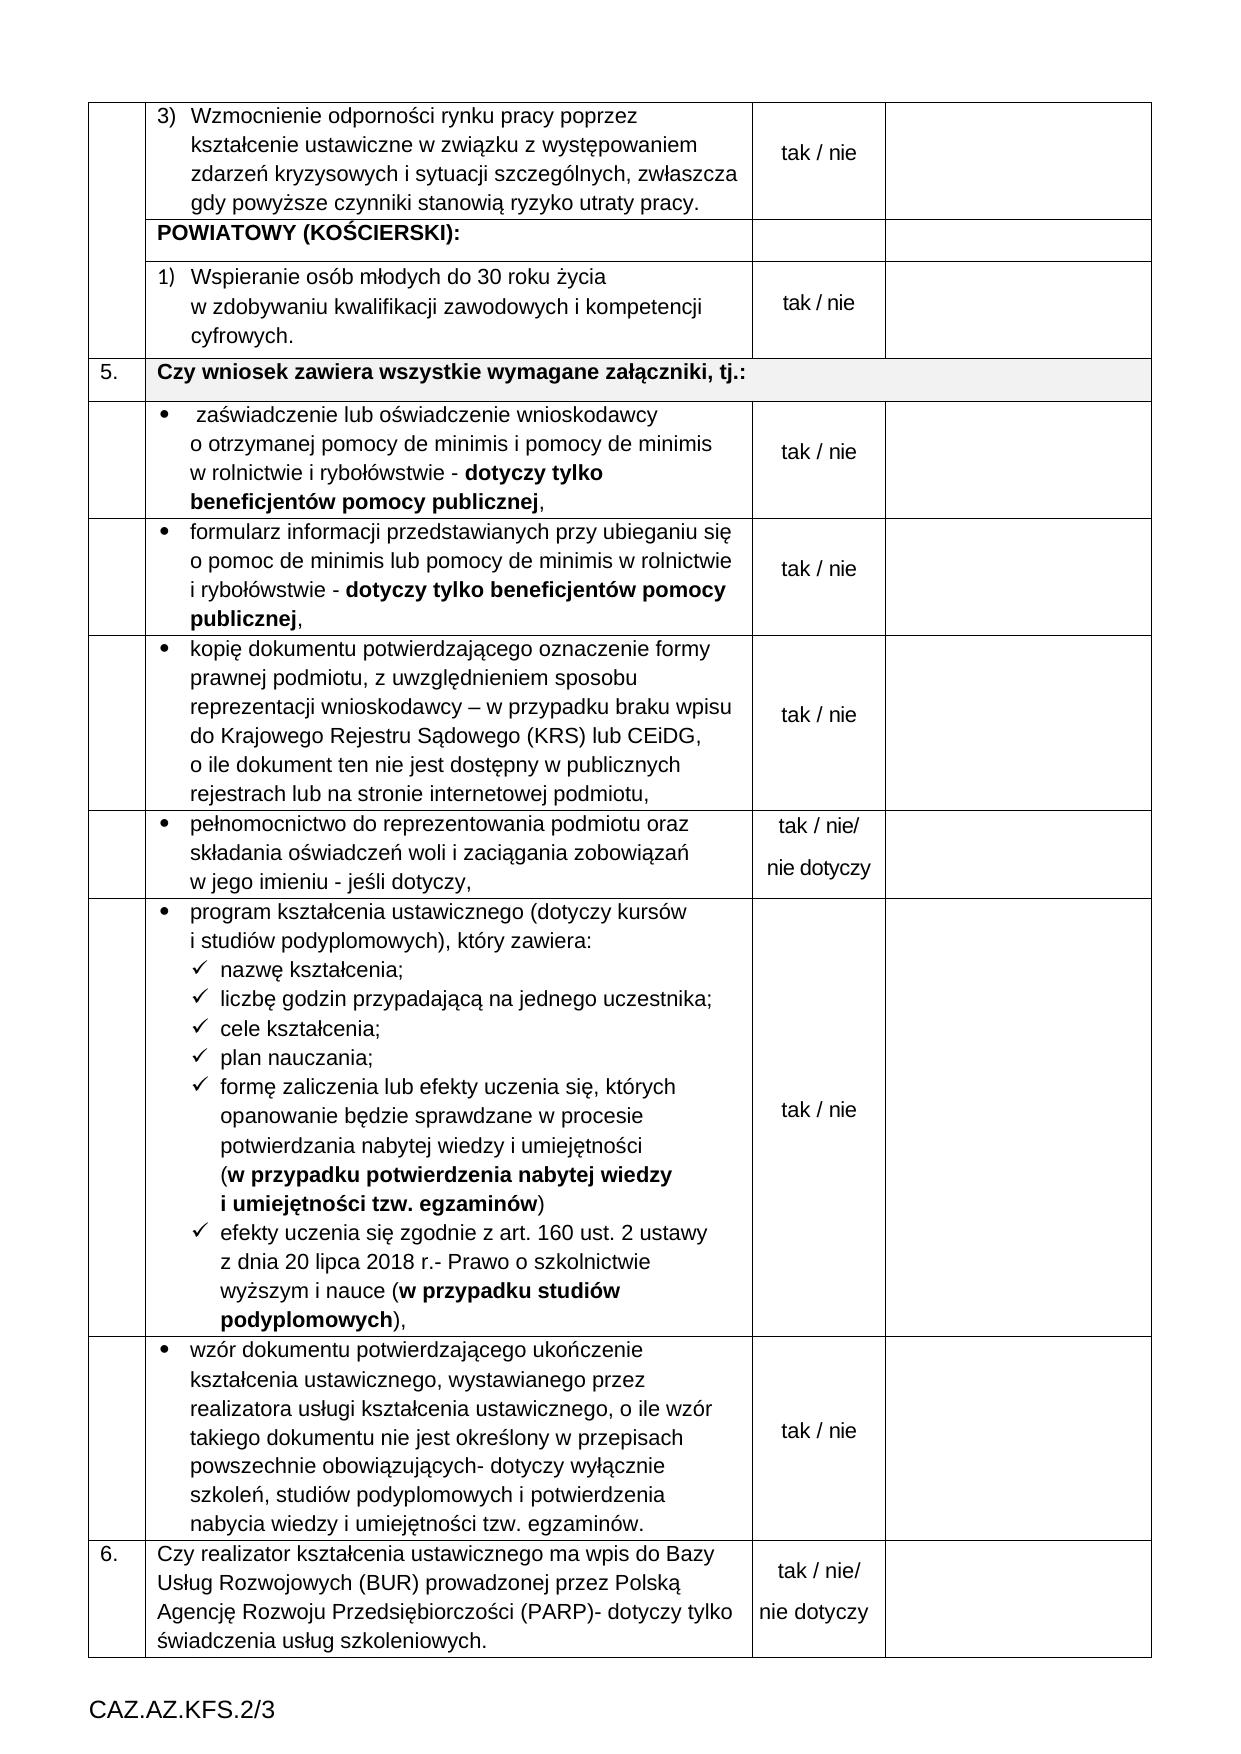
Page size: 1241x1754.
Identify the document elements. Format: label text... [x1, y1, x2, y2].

table_cell tak / nie [753, 1337, 885, 1540]
table_cell [89, 811, 145, 898]
table_cell [886, 899, 1151, 1336]
table_cell [886, 262, 1151, 358]
table_cell [886, 103, 1151, 219]
table_cell 5. [89, 359, 145, 401]
table_cell Czy wniosek zawiera wszystkie wymagane załączniki, tj.: [146, 359, 1151, 401]
table_cell program kształcenia ustawicznego (dotyczy kursów i studiów podyplomowych), który zawiera: nazwę kształcenia; liczbę godzin przypadającą na jednego uczestnika; cele kształcenia; plan nauczania; formę zaliczenia lub efekty uczenia się, których opanowanie będzie sprawdzane w procesie potwierdzania nabytej wiedzy i umiejętności (w przypadku potwierdzenia nabytej wiedzy i umiejętności tzw. egzaminów) efekty uczenia się zgodnie z art. 160 ust. 2 ustawy z dnia 20 lipca 2018 r.- Prawo o szkolnictwie wyższym i nauce (w przypadku studiów podyplomowych), [146, 899, 752, 1336]
table_cell formularz informacji przedstawianych przy ubieganiu się o pomoc de minimis lub pomocy de minimis w rolnictwie i rybołówstwie - dotyczy tylko beneficjentów pomocy publicznej, [146, 519, 752, 635]
table_cell tak / nie [753, 519, 885, 635]
table_cell [89, 899, 145, 1336]
table_cell [89, 103, 145, 358]
table_cell [886, 220, 1151, 261]
table_cell tak / nie [753, 402, 885, 518]
table_cell Czy realizator kształcenia ustawicznego ma wpis do Bazy Usług Rozwojowych (BUR) prowadzonej przez Polską Agencję Rozwoju Przedsiębiorczości (PARP)- dotyczy tylko świadczenia usług szkoleniowych. [146, 1541, 752, 1657]
table_cell POWIATOWY (KOŚCIERSKI): [146, 220, 752, 261]
table_cell zaświadczenie lub oświadczenie wnioskodawcy o otrzymanej pomocy de minimis i pomocy de minimis w rolnictwie i rybołówstwie - dotyczy tylko beneficjentów pomocy publicznej, [146, 402, 752, 518]
table_cell [89, 519, 145, 635]
table_cell 6. [89, 1541, 145, 1657]
table_cell tak / nie/ nie dotyczy [753, 811, 885, 898]
table_cell tak / nie/ nie dotyczy [753, 1541, 885, 1657]
table_cell [886, 811, 1151, 898]
table_cell [89, 636, 145, 810]
table_cell tak / nie [753, 899, 885, 1336]
table_cell Wspieranie osób młodych do 30 roku życia w zdobywaniu kwalifikacji zawodowych i kompetencji cyfrowych. [146, 262, 752, 358]
table_cell tak / nie [753, 103, 885, 219]
table_cell [886, 1337, 1151, 1540]
table_cell [89, 1337, 145, 1540]
table_cell [886, 402, 1151, 518]
table_cell [753, 220, 885, 261]
table_cell [886, 1541, 1151, 1657]
table_cell tak / nie [753, 262, 885, 358]
table_cell tak / nie [753, 636, 885, 810]
table_cell kopię dokumentu potwierdzającego oznaczenie formy prawnej podmiotu, z uwzględnieniem sposobu reprezentacji wnioskodawcy – w przypadku braku wpisu do Krajowego Rejestru Sądowego (KRS) lub CEiDG, o ile dokument ten nie jest dostępny w publicznych rejestrach lub na stronie internetowej podmiotu, [146, 636, 752, 810]
table_cell [886, 519, 1151, 635]
table_cell [886, 636, 1151, 810]
table_cell [89, 402, 145, 518]
table_cell pełnomocnictwo do reprezentowania podmiotu oraz składania oświadczeń woli i zaciągania zobowiązań w jego imieniu - jeśli dotyczy, [146, 811, 752, 898]
table_cell Wzmocnienie odporności rynku pracy poprzez kształcenie ustawiczne w związku z występowaniem zdarzeń kryzysowych i sytuacji szczególnych, zwłaszcza gdy powyższe czynniki stanowią ryzyko utraty pracy. [146, 103, 752, 219]
table_cell wzór dokumentu potwierdzającego ukończenie kształcenia ustawicznego, wystawianego przez realizatora usługi kształcenia ustawicznego, o ile wzór takiego dokumentu nie jest określony w przepisach powszechnie obowiązujących- dotyczy wyłącznie szkoleń, studiów podyplomowych i potwierdzenia nabycia wiedzy i umiejętności tzw. egzaminów. [146, 1337, 752, 1540]
